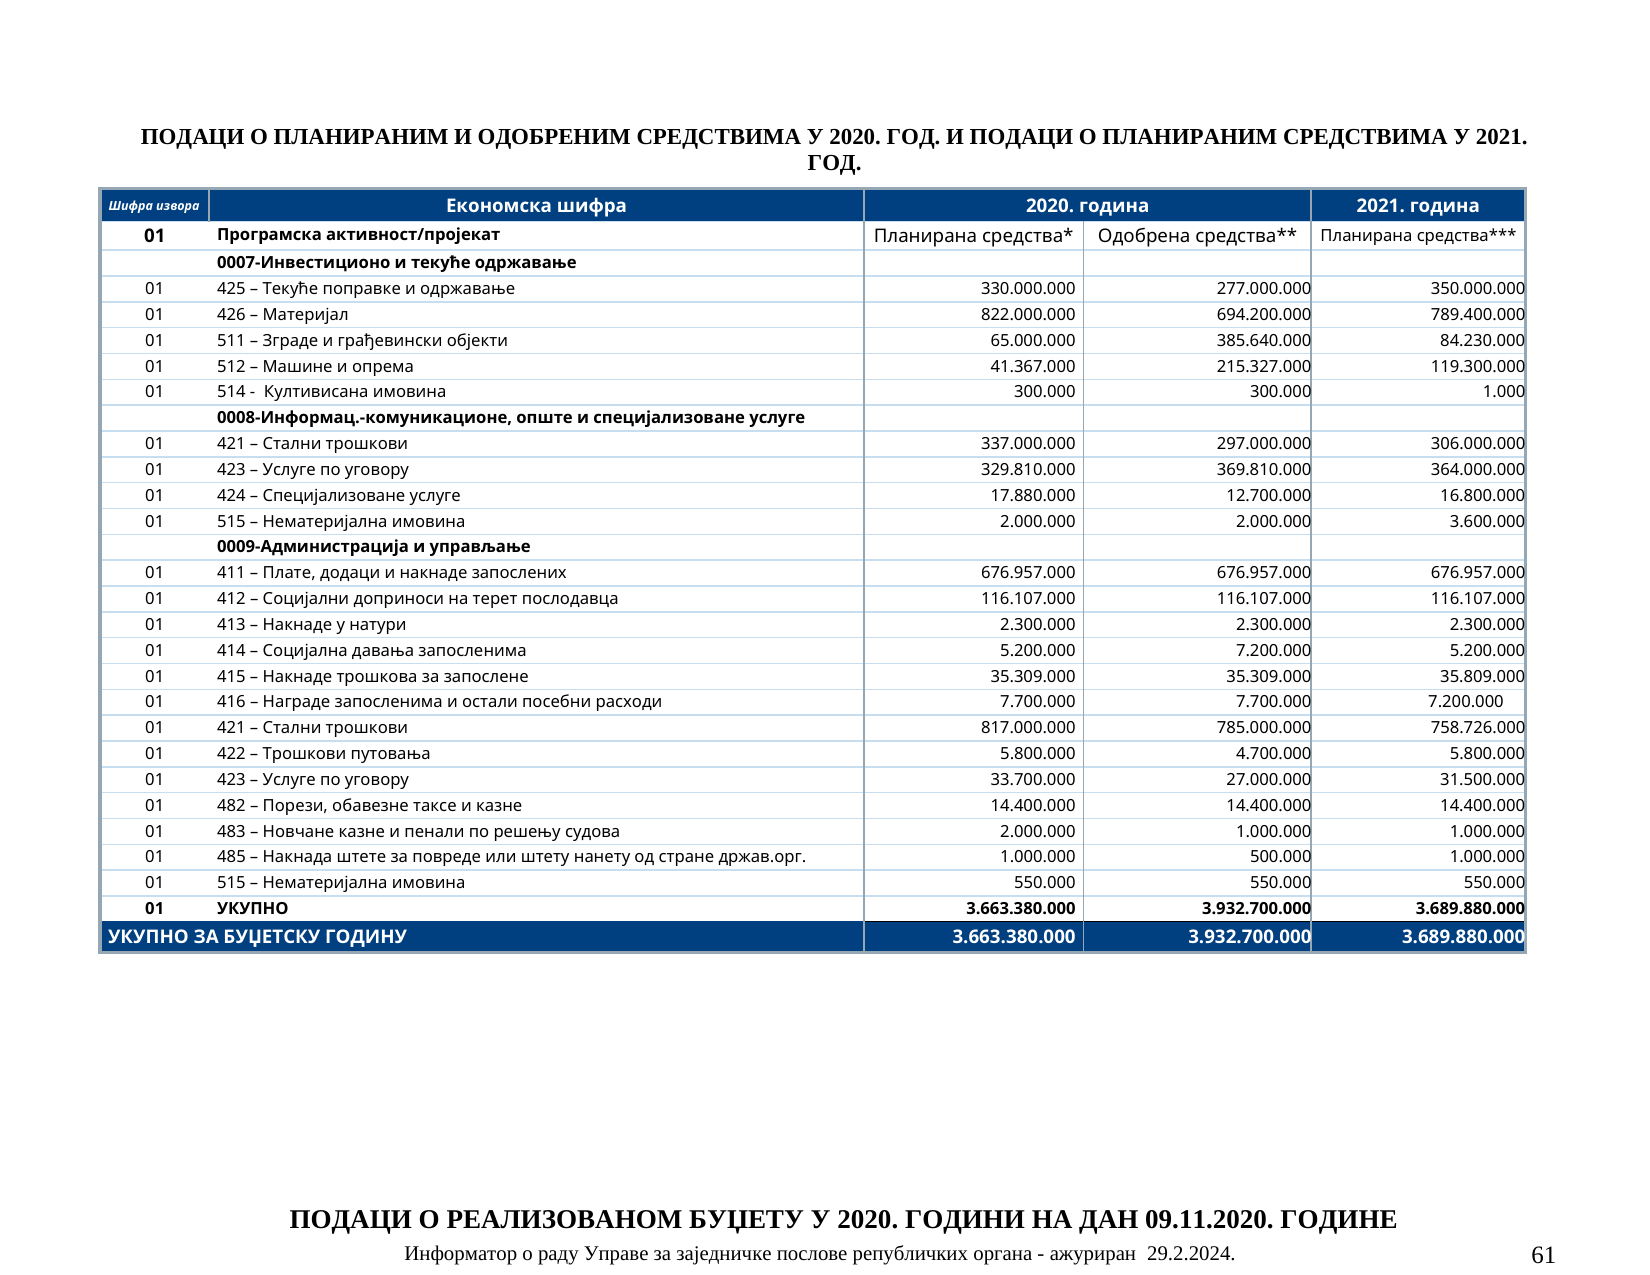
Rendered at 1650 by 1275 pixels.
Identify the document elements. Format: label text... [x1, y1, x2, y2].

table_cell 330.000.000 [865, 277, 1083, 301]
table_cell 515 – Нематеријална имовина [209, 871, 863, 895]
table_cell 14.400.000 [865, 793, 1083, 818]
table_cell 01 [102, 587, 209, 611]
table_cell 2.300.000 [865, 613, 1083, 637]
table_cell УКУПНО ЗА БУЏЕТСКУ ГОДИНУ [102, 921, 863, 951]
table_cell 512 – Машине и опрема [209, 354, 863, 378]
table_cell 414 – Социјална давања запосленима [209, 638, 863, 663]
table_cell 5.800.000 [865, 742, 1083, 766]
table_cell 422 – Трошкови путовања [209, 742, 863, 766]
table_cell 35.809.000 [1312, 664, 1524, 688]
table_cell 676.957.000 [1312, 561, 1524, 585]
table_cell 5.200.000 [1312, 638, 1524, 663]
table_cell 31.500.000 [1312, 768, 1524, 792]
table_cell 817.000.000 [865, 716, 1083, 740]
table_cell [865, 535, 1083, 559]
table_cell [865, 251, 1083, 275]
table_cell 789.400.000 [1312, 303, 1524, 327]
table_cell [1084, 406, 1310, 430]
table_cell 01 [102, 819, 209, 843]
table_cell 01 [102, 458, 209, 482]
table_cell 337.000.000 [865, 432, 1083, 456]
table_cell 3.932.700.000 [1084, 922, 1310, 951]
table_cell 0009-Администрација и управљање [209, 535, 863, 559]
table_cell 01 [102, 328, 209, 353]
table_cell 01 [102, 845, 209, 869]
table_cell 676.957.000 [1084, 561, 1310, 585]
table_cell 306.000.000 [1312, 432, 1524, 456]
table_cell 511 – Зграде и грађевински објекти [209, 328, 863, 353]
table_cell 7.700.000 [865, 690, 1083, 714]
table_cell 550.000 [1312, 871, 1524, 895]
table_cell 01 [102, 690, 209, 714]
table_cell 01 [102, 277, 209, 301]
text ПОДАЦИ О ПЛАНИРАНИМ И ОДОБРЕНИМ СРЕДСТВИМА У 2020. ГОД. И ПОДАЦИ О ПЛАНИРАНИМ СРЕДСТВИМА У 2021. ГОД. [112, 123, 1556, 176]
table_cell 1.000.000 [865, 845, 1083, 869]
table_cell 424 – Специјализоване услуге [209, 483, 863, 508]
table_cell 485 – Накнада штете за повреде или штету нанету од стране држав.орг. [209, 845, 863, 869]
table_cell 84.230.000 [1312, 328, 1524, 353]
table_cell 116.107.000 [1312, 587, 1524, 611]
text ПОДАЦИ О РЕАЛИЗОВАНОМ БУЏЕТУ У 2020. ГОДИНИ НА ДАН 09.11.2020. ГОДИНЕ [131, 1203, 1556, 1234]
table_cell 01 [102, 432, 209, 456]
table_cell 3.932.700.000 [1084, 897, 1310, 921]
table_cell 2.300.000 [1084, 613, 1310, 637]
table_cell 550.000 [1084, 871, 1310, 895]
table_cell 41.367.000 [865, 354, 1083, 378]
table_cell 364.000.000 [1312, 458, 1524, 482]
table_cell 415 – Накнаде трошкова за запослене [209, 664, 863, 688]
table_cell 01 [102, 222, 209, 249]
table_cell 515 – Нематеријална имовина [209, 509, 863, 533]
table_cell 12.700.000 [1084, 483, 1310, 508]
table_cell 14.400.000 [1312, 793, 1524, 818]
table_cell 2.000.000 [865, 509, 1083, 533]
table_cell [1312, 251, 1524, 275]
table_cell 116.107.000 [1084, 587, 1310, 611]
table_cell 116.107.000 [865, 587, 1083, 611]
table_cell 01 [102, 303, 209, 327]
table_cell [1312, 406, 1524, 430]
table_cell 3.689.880.000 [1312, 922, 1524, 951]
table_cell 01 [102, 380, 209, 404]
table_cell 426 – Материјал [209, 303, 863, 327]
table_cell 01 [102, 354, 209, 378]
table_cell 16.800.000 [1312, 483, 1524, 508]
table_cell 35.309.000 [1084, 664, 1310, 688]
table_cell 0008-Информац.-комуникационе, опште и специјализоване услуге [209, 406, 863, 430]
table_cell 01 [102, 793, 209, 818]
table_cell [102, 535, 209, 559]
table_cell 01 [102, 897, 209, 921]
table_cell [1084, 251, 1310, 275]
table_cell 65.000.000 [865, 328, 1083, 353]
table_cell 2.000.000 [865, 819, 1083, 843]
table_cell 14.400.000 [1084, 793, 1310, 818]
table_cell 01 [102, 768, 209, 792]
table_cell 7.200.000 [1312, 690, 1524, 714]
table_cell 01 [102, 483, 209, 508]
table_cell 385.640.000 [1084, 328, 1310, 353]
table_cell 1.000.000 [1312, 845, 1524, 869]
table_cell 423 – Услуге по уговору [209, 458, 863, 482]
table_cell Планирана средства*** [1312, 222, 1524, 249]
table_cell 33.700.000 [865, 768, 1083, 792]
table_cell 01 [102, 664, 209, 688]
table_cell [1312, 535, 1524, 559]
table_cell 416 – Награде запосленима и остали посебни расходи [209, 690, 863, 714]
table_cell 300.000 [1084, 380, 1310, 404]
table_header 2021. година [1312, 190, 1524, 221]
table_cell 01 [102, 742, 209, 766]
table_cell 01 [102, 509, 209, 533]
table_cell 7.200.000 [1084, 638, 1310, 663]
table_cell [1084, 535, 1310, 559]
table_cell 01 [102, 561, 209, 585]
table_cell [865, 406, 1083, 430]
table_cell 1.000 [1312, 380, 1524, 404]
table_cell 01 [102, 638, 209, 663]
table_cell Одобрена средства** [1084, 222, 1310, 249]
table_cell 550.000 [865, 871, 1083, 895]
table_cell 421 – Стални трошкови [209, 432, 863, 456]
table_cell 4.700.000 [1084, 742, 1310, 766]
table_cell 3.600.000 [1312, 509, 1524, 533]
table_cell 3.663.380.000 [865, 897, 1083, 921]
table_cell 215.327.000 [1084, 354, 1310, 378]
table_cell 421 – Стални трошкови [209, 716, 863, 740]
table_cell 514 - Култивисана имовина [209, 380, 863, 404]
table_cell 17.880.000 [865, 483, 1083, 508]
table_cell 0007-Инвестиционо и текуће одржавање [209, 251, 863, 275]
table_cell 5.200.000 [865, 638, 1083, 663]
table_cell 413 – Накнаде у натури [209, 613, 863, 637]
table_cell 758.726.000 [1312, 716, 1524, 740]
table_cell 2.000.000 [1084, 509, 1310, 533]
table_cell 423 – Услуге по уговору [209, 768, 863, 792]
table_cell 500.000 [1084, 845, 1310, 869]
table_cell 277.000.000 [1084, 277, 1310, 301]
table_cell [102, 251, 209, 275]
table_cell 01 [102, 716, 209, 740]
table_cell 822.000.000 [865, 303, 1083, 327]
table_cell Планирана средства* [865, 222, 1083, 249]
table_header Економска шифра [210, 190, 863, 221]
table_header 2020. година [865, 190, 1310, 221]
table_cell 01 [102, 871, 209, 895]
table_cell 369.810.000 [1084, 458, 1310, 482]
table_cell 35.309.000 [865, 664, 1083, 688]
table_cell 350.000.000 [1312, 277, 1524, 301]
table_cell 119.300.000 [1312, 354, 1524, 378]
table_cell 3.663.380.000 [865, 922, 1083, 951]
table_cell [102, 406, 209, 430]
table_cell 482 – Порези, обавезне таксе и казне [209, 793, 863, 818]
table_cell УКУПНО [209, 897, 863, 921]
table_cell 7.700.000 [1084, 690, 1310, 714]
table_cell 3.689.880.000 [1312, 897, 1524, 921]
table_cell 329.810.000 [865, 458, 1083, 482]
table_cell Програмска активност/пројекат [209, 222, 863, 249]
table_cell 676.957.000 [865, 561, 1083, 585]
table_cell 01 [102, 613, 209, 637]
table_cell 1.000.000 [1084, 819, 1310, 843]
table_cell 411 – Плате, додаци и накнаде запослених [209, 561, 863, 585]
table_cell 694.200.000 [1084, 303, 1310, 327]
table_cell 1.000.000 [1312, 819, 1524, 843]
table_header Шифра извора [102, 190, 208, 221]
table_cell 5.800.000 [1312, 742, 1524, 766]
table_cell 412 – Социјални доприноси на терет послодавца [209, 587, 863, 611]
table_cell 425 – Текуће поправке и одржавање [209, 277, 863, 301]
table_cell 483 – Новчане казне и пенали по решењу судова [209, 819, 863, 843]
table_cell 297.000.000 [1084, 432, 1310, 456]
table_cell 27.000.000 [1084, 768, 1310, 792]
table_cell 785.000.000 [1084, 716, 1310, 740]
table_cell 300.000 [865, 380, 1083, 404]
table_cell 2.300.000 [1312, 613, 1524, 637]
